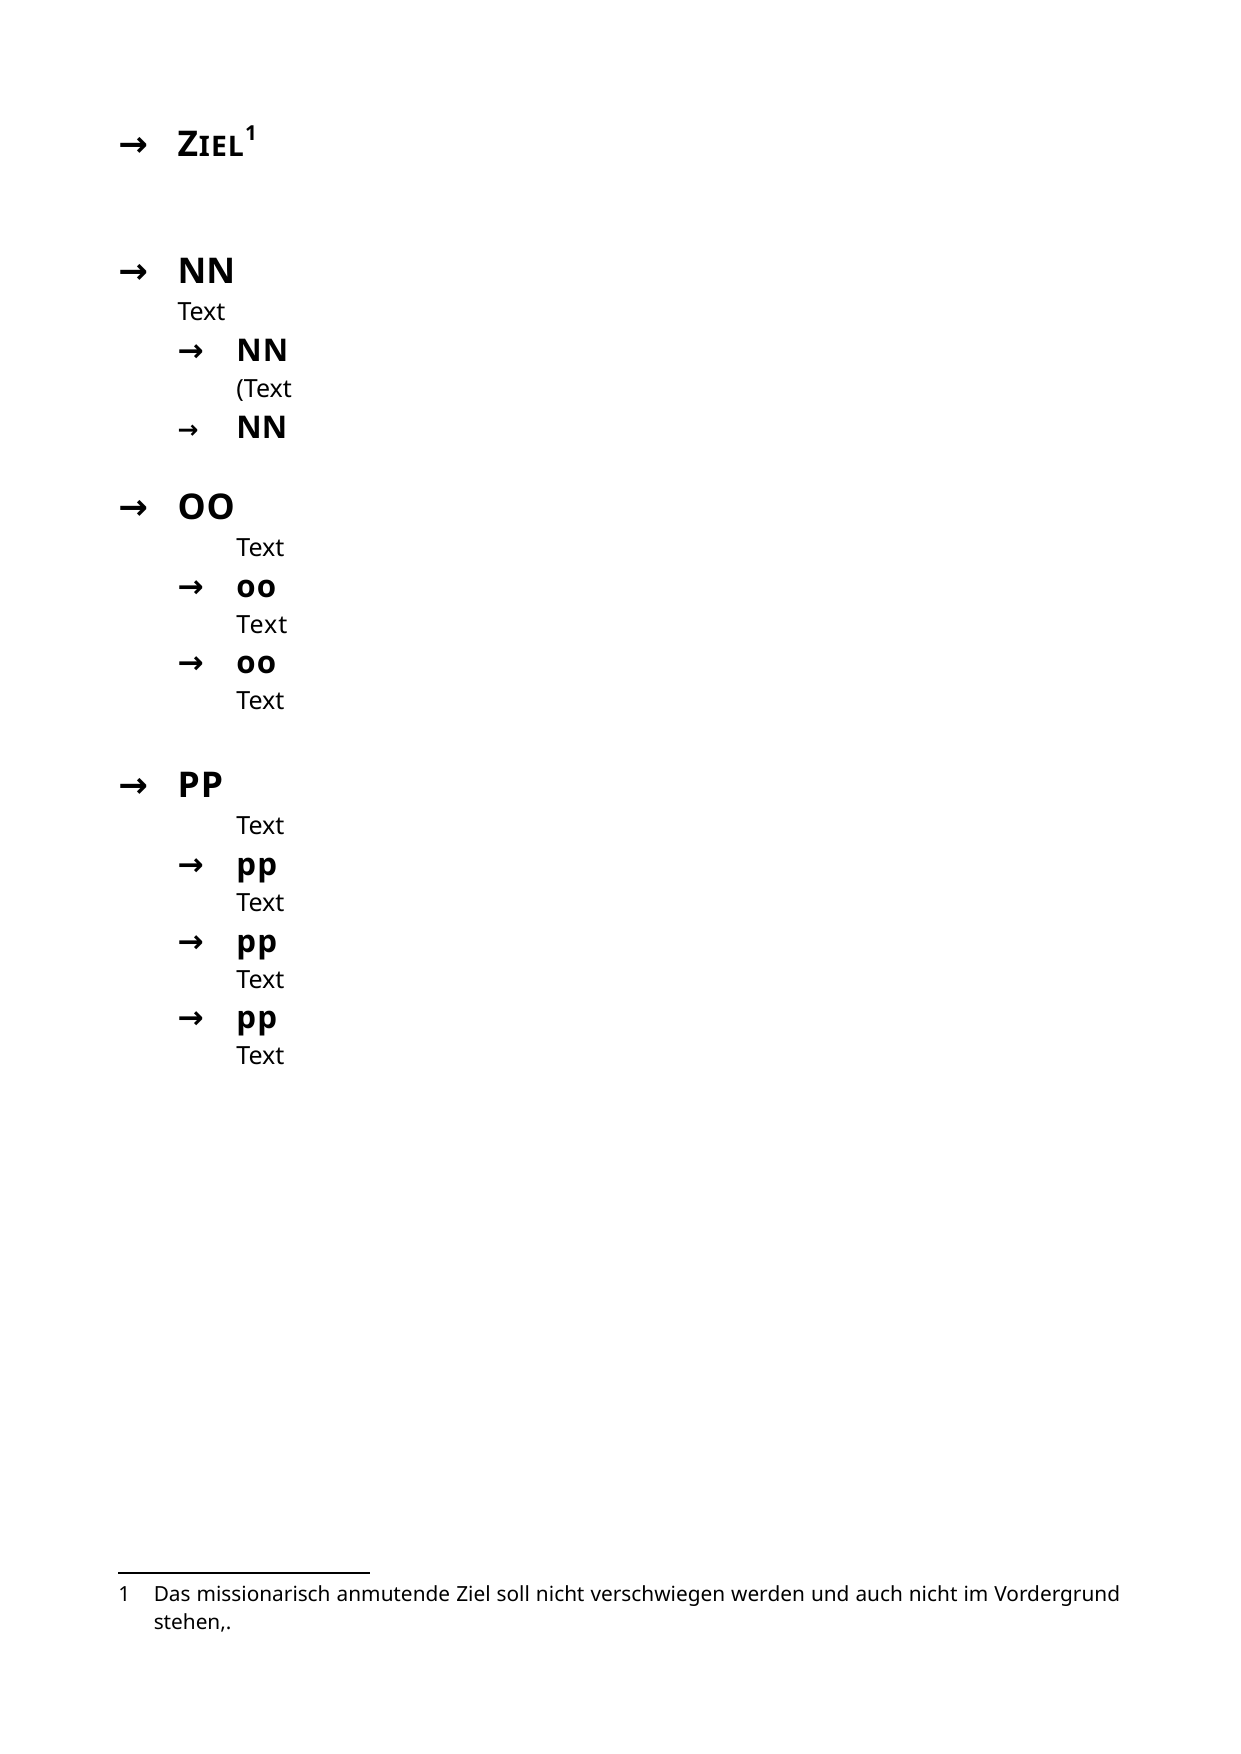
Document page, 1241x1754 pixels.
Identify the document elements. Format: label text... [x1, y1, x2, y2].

text → pp [118, 842, 1122, 884]
text Text [236, 961, 1122, 995]
text Text [236, 884, 1122, 919]
text → oo [118, 564, 1122, 606]
text → PP [118, 760, 1122, 808]
text Text [236, 1038, 1122, 1072]
text Text [236, 530, 1122, 564]
text → NN [118, 328, 1122, 371]
text → pp [118, 995, 1122, 1038]
text Text [236, 808, 1122, 842]
text → NN [177, 405, 1122, 447]
text → oo [118, 640, 1122, 683]
text → pp [118, 919, 1122, 961]
text (Text [236, 371, 1122, 405]
text Das missionarisch anmutende Ziel soll nicht verschwiegen werden und auch nicht im Vordergrund stehen,. [118, 1579, 1122, 1636]
text Text [236, 683, 1122, 717]
text Text [177, 294, 1122, 328]
text → NN [118, 246, 1122, 294]
text Text [236, 606, 1122, 640]
text → Ziel [118, 118, 1122, 166]
text → OO [118, 481, 1122, 530]
